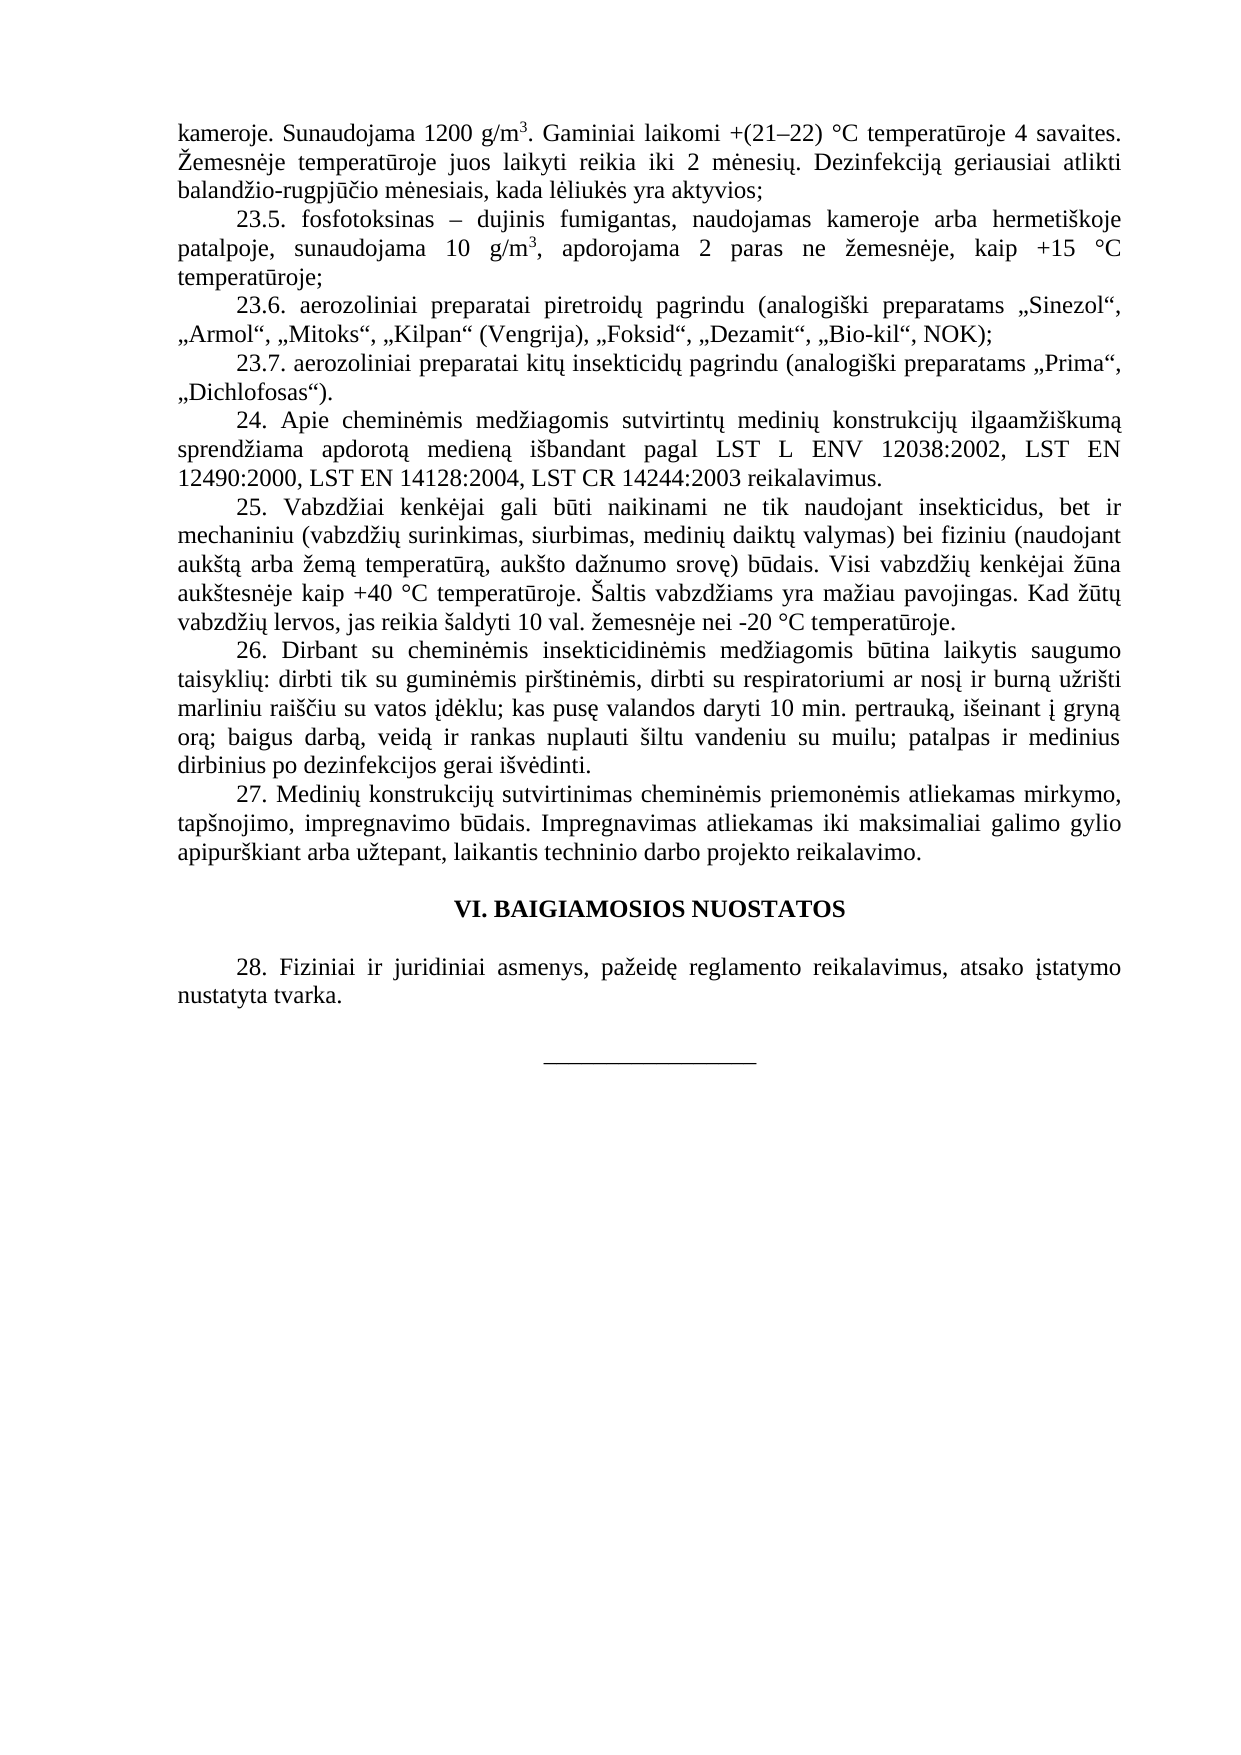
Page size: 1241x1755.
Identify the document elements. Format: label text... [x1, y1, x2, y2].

text 23.6. aerozoliniai preparatai piretroidų pagrindu (analogiški preparatams „Sinezol“, „Armol“, „Mitoks“, „Kilpan“ (Vengrija), „Foksid“, „Dezamit“, „Bio-kil“, NOK); [177, 291, 1122, 348]
text kameroje. Sunaudojama 1200 g/m3. Gaminiai laikomi +(21–22) °C temperatūroje 4 savaites. Žemesnėje temperatūroje juos laikyti reikia iki 2 mėnesių. Dezinfekciją geriausiai atlikti balandžio-rugpjūčio mėnesiais, kada lėliukės yra aktyvios; [177, 118, 1122, 204]
text 27. Medinių konstrukcijų sutvirtinimas cheminėmis priemonėmis atliekamas mirkymo, tapšnojimo, impregnavimo būdais. Impregnavimas atliekamas iki maksimaliai galimo gylio apipurškiant arba užtepant, laikantis techninio darbo projekto reikalavimo. [177, 779, 1122, 866]
text 24. Apie cheminėmis medžiagomis sutvirtintų medinių konstrukcijų ilgaamžiškumą sprendžiama apdorotą medieną išbandant pagal LST L ENV 12038:2002, LST EN 12490:2000, LST EN 14128:2004, LST CR 14244:2003 reikalavimus. [177, 406, 1122, 492]
text 25. Vabzdžiai kenkėjai gali būti naikinami ne tik naudojant insekticidus, bet ir mechaniniu (vabzdžių surinkimas, siurbimas, medinių daiktų valymas) bei fiziniu (naudojant aukštą arba žemą temperatūrą, aukšto dažnumo srovę) būdais. Visi vabzdžių kenkėjai žūna aukštesnėje kaip +40 °C temperatūroje. Šaltis vabzdžiams yra mažiau pavojingas. Kad žūtų vabzdžių lervos, jas reikia šaldyti 10 val. žemesnėje nei -20 °C temperatūroje. [177, 492, 1122, 636]
text 28. Fiziniai ir juridiniai asmenys, pažeidę reglamento reikalavimus, atsako įstatymo nustatyta tvarka. [177, 952, 1122, 1009]
text 26. Dirbant su cheminėmis insekticidinėmis medžiagomis būtina laikytis saugumo taisyklių: dirbti tik su guminėmis pirštinėmis, dirbti su respiratoriumi ar nosį ir burną užrišti marliniu raiščiu su vatos įdėklu; kas pusę valandos daryti 10 min. pertrauką, išeinant į gryną orą; baigus darbą, veidą ir rankas nuplauti šiltu vandeniu su muilu; patalpas ir medinius dirbinius po dezinfekcijos gerai išvėdinti. [177, 636, 1122, 779]
text 23.7. aerozoliniai preparatai kitų insekticidų pagrindu (analogiški preparatams „Prima“, „Dichlofosas“). [177, 348, 1122, 406]
text 23.5. fosfotoksinas – dujinis fumigantas, naudojamas kameroje arba hermetiškoje patalpoje, sunaudojama 10 g/m3, apdorojama 2 paras ne žemesnėje, kaip +15 °C temperatūroje; [177, 204, 1122, 291]
text VI. BAIGIAMOSIOS NUOSTATOS [177, 894, 1122, 923]
text _________________ [177, 1038, 1122, 1067]
